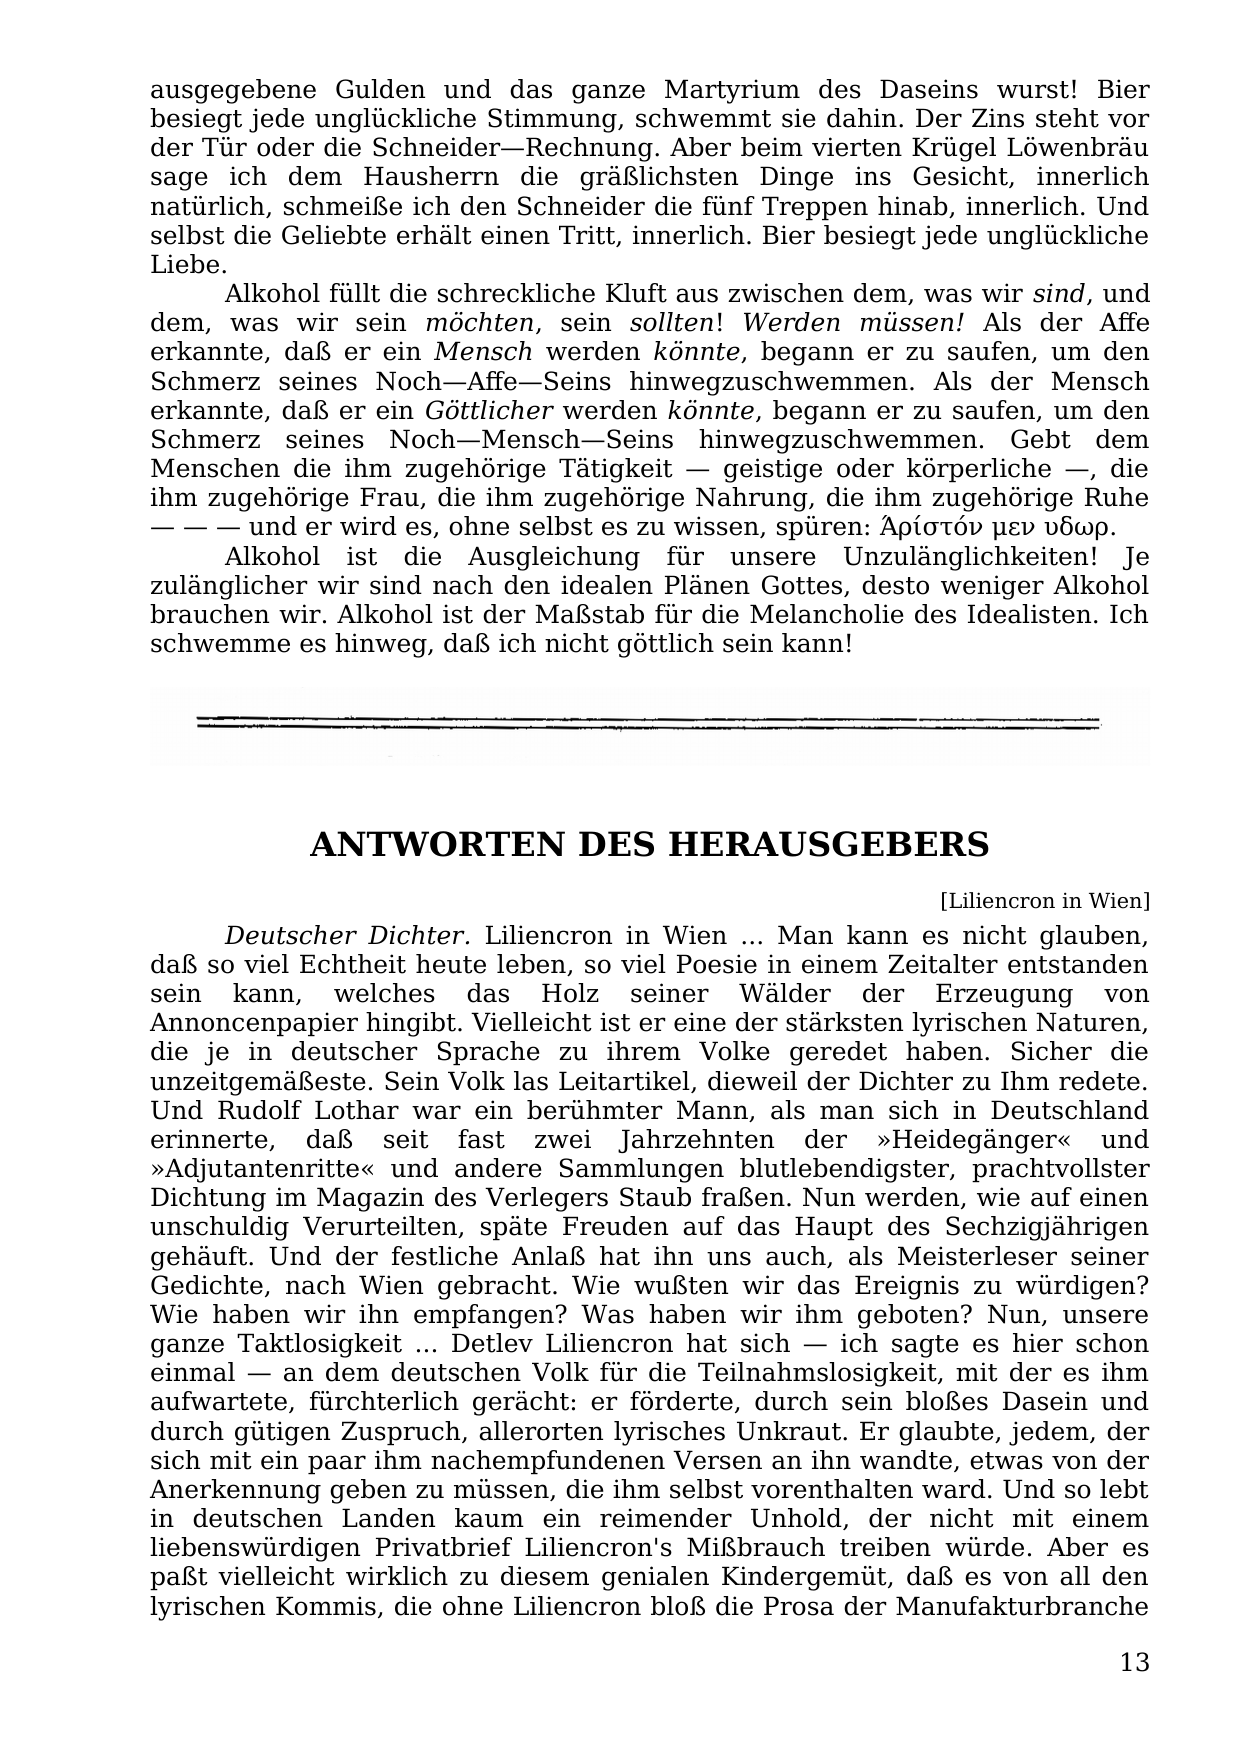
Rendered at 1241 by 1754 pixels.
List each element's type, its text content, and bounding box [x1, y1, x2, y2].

picture [150, 687, 1151, 766]
text Alkohol ist die Ausgleichung für unsere Unzulänglichkeiten! Je zulänglicher wir sind nach den idealen Plänen Gottes, desto weniger Alkohol brauchen wir. Alkohol ist der Maßstab für die Melancholie des Idealisten. Ich schwemme es hinweg, daß ich nicht göttlich sein kann! [150, 542, 1151, 658]
text [Liliencron in Wien] [150, 889, 1151, 913]
text ANTWORTEN DES HERAUSGEBERS [150, 804, 1151, 864]
text Deutscher Dichter. Liliencron in Wien ... Man kann es nicht glauben, daß so viel Echtheit heute leben, so viel Poesie in einem Zeitalter entstanden sein kann, welches das Holz seiner Wälder der Erzeugung von Annoncenpapier hingibt. Vielleicht ist er eine der stärksten lyrischen Naturen, die je in deutscher Sprache zu ihrem Volke geredet haben. Sicher die unzeitgemäßeste. Sein Volk las Leitartikel, dieweil der Dichter zu Ihm redete. Und Rudolf Lothar war ein berühmter Mann, als man sich in Deutschland erinnerte, daß seit fast zwei Jahrzehnten der »Heidegänger« und »Adjutantenritte« und andere Sammlungen blutlebendigster, prachtvollster Dichtung im Magazin des Verlegers Staub fraßen. Nun werden, wie auf einen unschuldig Verurteilten, späte Freuden auf das Haupt des Sechzigjährigen gehäuft. Und der festliche Anlaß hat ihn uns auch, als Meisterleser seiner Gedichte, nach Wien gebracht. Wie wußten wir das Ereignis zu würdigen? Wie haben wir ihn empfangen? Was haben wir ihm geboten? Nun, unsere ganze Taktlosigkeit ... Detlev Liliencron hat sich — ich sagte es hier schon einmal — an dem deutschen Volk für die Teilnahmslosigkeit, mit der es ihm aufwartete, fürchterlich gerächt: er förderte, durch sein bloßes Dasein und durch gütigen Zuspruch, allerorten lyrisches Unkraut. Er glaubte, jedem, der sich mit ein paar ihm nachempfundenen Versen an ihn wandte, etwas von der Anerkennung geben zu müssen, die ihm selbst vorenthalten ward. Und so lebt in deutschen Landen kaum ein reimender Unhold, der nicht mit einem liebenswürdigen Privatbrief Liliencron's Mißbrauch treiben würde. Aber es paßt vielleicht wirklich zu diesem genialen Kindergemüt, daß es von all den lyrischen Kommis, die ohne Liliencron bloß die Prosa der Manufakturbranche [150, 913, 1151, 1621]
text ausgegebene Gulden und das ganze Martyrium des Daseins wurst! Bier besiegt jede unglückliche Stimmung, schwemmt sie dahin. Der Zins steht vor der Tür oder die Schneider—Rechnung. Aber beim vierten Krügel Löwenbräu sage ich dem Hausherrn die gräßlichsten Dinge ins Gesicht, innerlich natürlich, schmeiße ich den Schneider die fünf Treppen hinab, innerlich. Und selbst die Geliebte erhält einen Tritt, innerlich. Bier besiegt jede unglückliche Liebe. [150, 75, 1151, 279]
text Alkohol füllt die schreckliche Kluft aus zwischen dem, was wir sind, und dem, was wir sein möchten, sein sollten! Werden müssen! Als der Affe erkannte, daß er ein Mensch werden könnte, begann er zu saufen, um den Schmerz seines Noch—Affe—Seins hinwegzuschwemmen. Als der Mensch erkannte, daß er ein Göttlicher werden könnte, begann er zu saufen, um den Schmerz seines Noch—Mensch—Seins hinwegzuschwemmen. Gebt dem Menschen die ihm zugehörige Tätigkeit — geistige oder körperliche —, die ihm zugehörige Frau, die ihm zugehörige Nahrung, die ihm zugehörige Ruhe — — — und er wird es, ohne selbst es zu wissen, spüren: Άρίστόν μεν υδωρ. [150, 279, 1151, 542]
